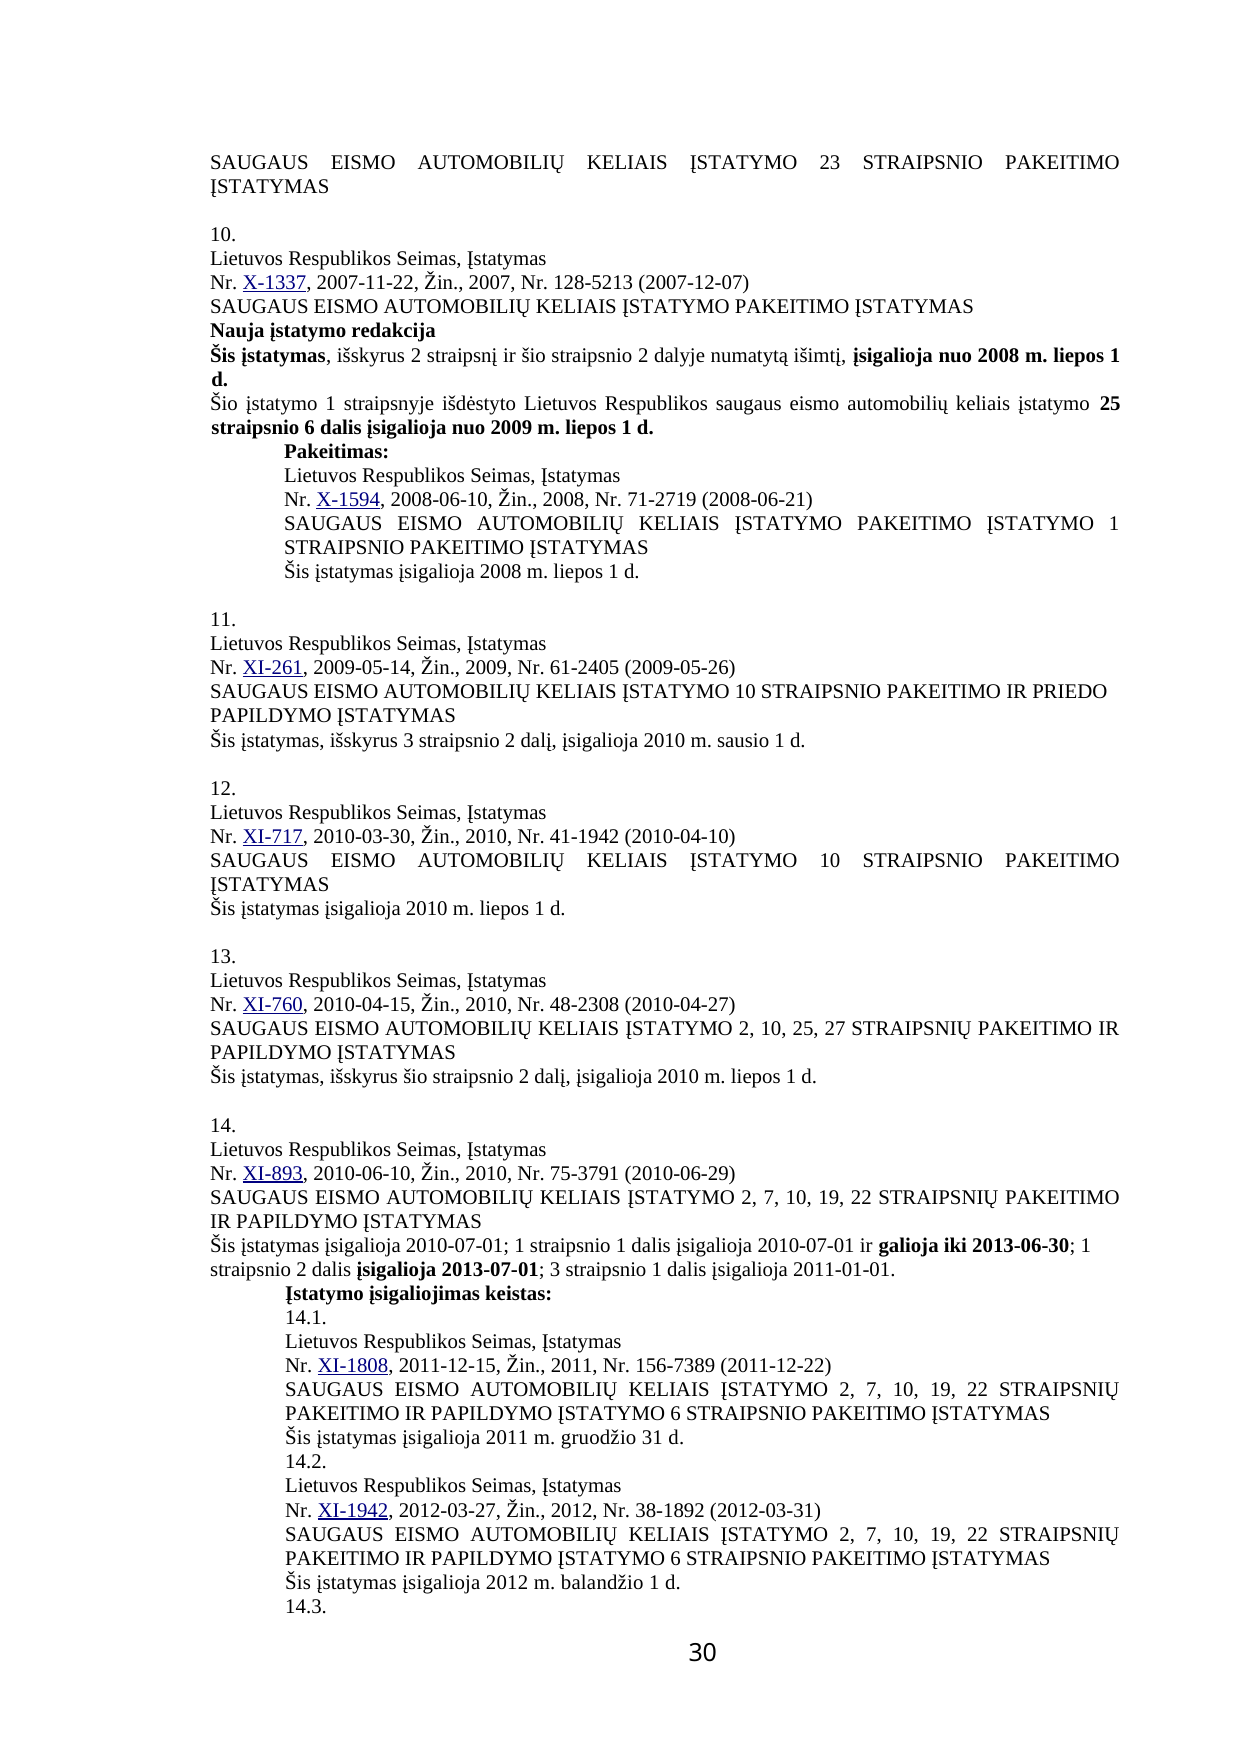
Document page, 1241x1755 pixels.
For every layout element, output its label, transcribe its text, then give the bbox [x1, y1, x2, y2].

text Lietuvos Respublikos Seimas, Įstatymas [210, 463, 1120, 487]
text Šis įstatymas įsigalioja 2008 m. liepos 1 d. [210, 559, 1120, 583]
text Nauja įstatymo redakcija [210, 318, 1120, 342]
text Nr. XI-261, 2009-05-14, Žin., 2009, Nr. 61-2405 (2009-05-26) [210, 655, 1120, 679]
text SAUGAUS EISMO AUTOMOBILIŲ KELIAIS ĮSTATYMO 23 STRAIPSNIO PAKEITIMO ĮSTATYMAS [210, 150, 1120, 198]
text Nr. XI-893, 2010-06-10, Žin., 2010, Nr. 75-3791 (2010-06-29) [210, 1161, 1120, 1185]
text Nr. X-1594, 2008-06-10, Žin., 2008, Nr. 71-2719 (2008-06-21) [210, 487, 1120, 511]
text Nr. XI-1942, 2012-03-27, Žin., 2012, Nr. 38-1892 (2012-03-31) [210, 1497, 1120, 1522]
text Lietuvos Respublikos Seimas, Įstatymas [210, 1137, 1120, 1161]
text 14.2. [210, 1449, 1120, 1473]
text Nr. XI-1808, 2011-12-15, Žin., 2011, Nr. 156-7389 (2011-12-22) [210, 1353, 1120, 1377]
text Šis įstatymas įsigalioja 2010 m. liepos 1 d. [210, 896, 1120, 920]
text SAUGAUS EISMO AUTOMOBILIŲ KELIAIS ĮSTATYMO 10 STRAIPSNIO PAKEITIMO ĮSTATYMAS [210, 848, 1120, 896]
text Lietuvos Respublikos Seimas, Įstatymas [210, 631, 1120, 655]
text 14.1. [210, 1305, 1120, 1329]
text Šis įstatymas, išskyrus 2 straipsnį ir šio straipsnio 2 dalyje numatytą išimtį, įsigalioja nuo 2008 m. liepos 1 d. [210, 342, 1120, 391]
text Pakeitimas: [210, 439, 1120, 463]
text SAUGAUS EISMO AUTOMOBILIŲ KELIAIS ĮSTATYMO 2, 7, 10, 19, 22 STRAIPSNIŲ PAKEITIMO IR PAPILDYMO ĮSTATYMO 6 STRAIPSNIO PAKEITIMO ĮSTATYMAS [285, 1377, 1120, 1425]
text Lietuvos Respublikos Seimas, Įstatymas [210, 968, 1120, 992]
text SAUGAUS EISMO AUTOMOBILIŲ KELIAIS ĮSTATYMO PAKEITIMO ĮSTATYMO 1 STRAIPSNIO PAKEITIMO ĮSTATYMAS [284, 511, 1120, 559]
text SAUGAUS EISMO AUTOMOBILIŲ KELIAIS ĮSTATYMO 2, 7, 10, 19, 22 STRAIPSNIŲ PAKEITIMO IR PAPILDYMO ĮSTATYMAS [210, 1185, 1120, 1233]
text Šio įstatymo 1 straipsnyje išdėstyto Lietuvos Respublikos saugaus eismo automobilių keliais įstatymo 25 straipsnio 6 dalis įsigalioja nuo 2009 m. liepos 1 d. [210, 391, 1120, 439]
text 14.3. [210, 1594, 1120, 1618]
text Šis įstatymas įsigalioja 2011 m. gruodžio 31 d. [210, 1425, 1120, 1449]
text Šis įstatymas, išskyrus šio straipsnio 2 dalį, įsigalioja 2010 m. liepos 1 d. [210, 1064, 1120, 1088]
text SAUGAUS EISMO AUTOMOBILIŲ KELIAIS ĮSTATYMO PAKEITIMO ĮSTATYMAS [210, 294, 1120, 318]
text Lietuvos Respublikos Seimas, Įstatymas [210, 1473, 1120, 1497]
text SAUGAUS EISMO AUTOMOBILIŲ KELIAIS ĮSTATYMO 10 STRAIPSNIO PAKEITIMO IR PRIEDO PAPILDYMO ĮSTATYMAS [210, 679, 1120, 727]
text Lietuvos Respublikos Seimas, Įstatymas [210, 246, 1120, 270]
text Šis įstatymas įsigalioja 2010-07-01; 1 straipsnio 1 dalis įsigalioja 2010-07-01 ir galioja iki 2013-06-30; 1 straipsnio 2 dalis įsigalioja 2013-07-01; 3 straipsnio 1 dalis įsigalioja 2011-01-01. [210, 1233, 1120, 1281]
text SAUGAUS EISMO AUTOMOBILIŲ KELIAIS ĮSTATYMO 2, 10, 25, 27 STRAIPSNIŲ PAKEITIMO IR PAPILDYMO ĮSTATYMAS [210, 1016, 1120, 1064]
text Nr. XI-760, 2010-04-15, Žin., 2010, Nr. 48-2308 (2010-04-27) [210, 992, 1120, 1016]
text Šis įstatymas įsigalioja 2012 m. balandžio 1 d. [210, 1570, 1120, 1594]
text 13. [210, 944, 1120, 968]
text Lietuvos Respublikos Seimas, Įstatymas [210, 1329, 1120, 1353]
text Šis įstatymas, išskyrus 3 straipsnio 2 dalį, įsigalioja 2010 m. sausio 1 d. [210, 727, 1120, 752]
text Nr. XI-717, 2010-03-30, Žin., 2010, Nr. 41-1942 (2010-04-10) [210, 824, 1120, 848]
text 10. [210, 222, 1120, 246]
text 14. [210, 1112, 1120, 1137]
text Nr. X-1337, 2007-11-22, Žin., 2007, Nr. 128-5213 (2007-12-07) [210, 270, 1120, 294]
text Įstatymo įsigaliojimas keistas: [210, 1281, 1120, 1305]
text Lietuvos Respublikos Seimas, Įstatymas [210, 800, 1120, 824]
text SAUGAUS EISMO AUTOMOBILIŲ KELIAIS ĮSTATYMO 2, 7, 10, 19, 22 STRAIPSNIŲ PAKEITIMO IR PAPILDYMO ĮSTATYMO 6 STRAIPSNIO PAKEITIMO ĮSTATYMAS [285, 1522, 1120, 1570]
text 12. [210, 776, 1120, 800]
text 11. [210, 607, 1120, 631]
